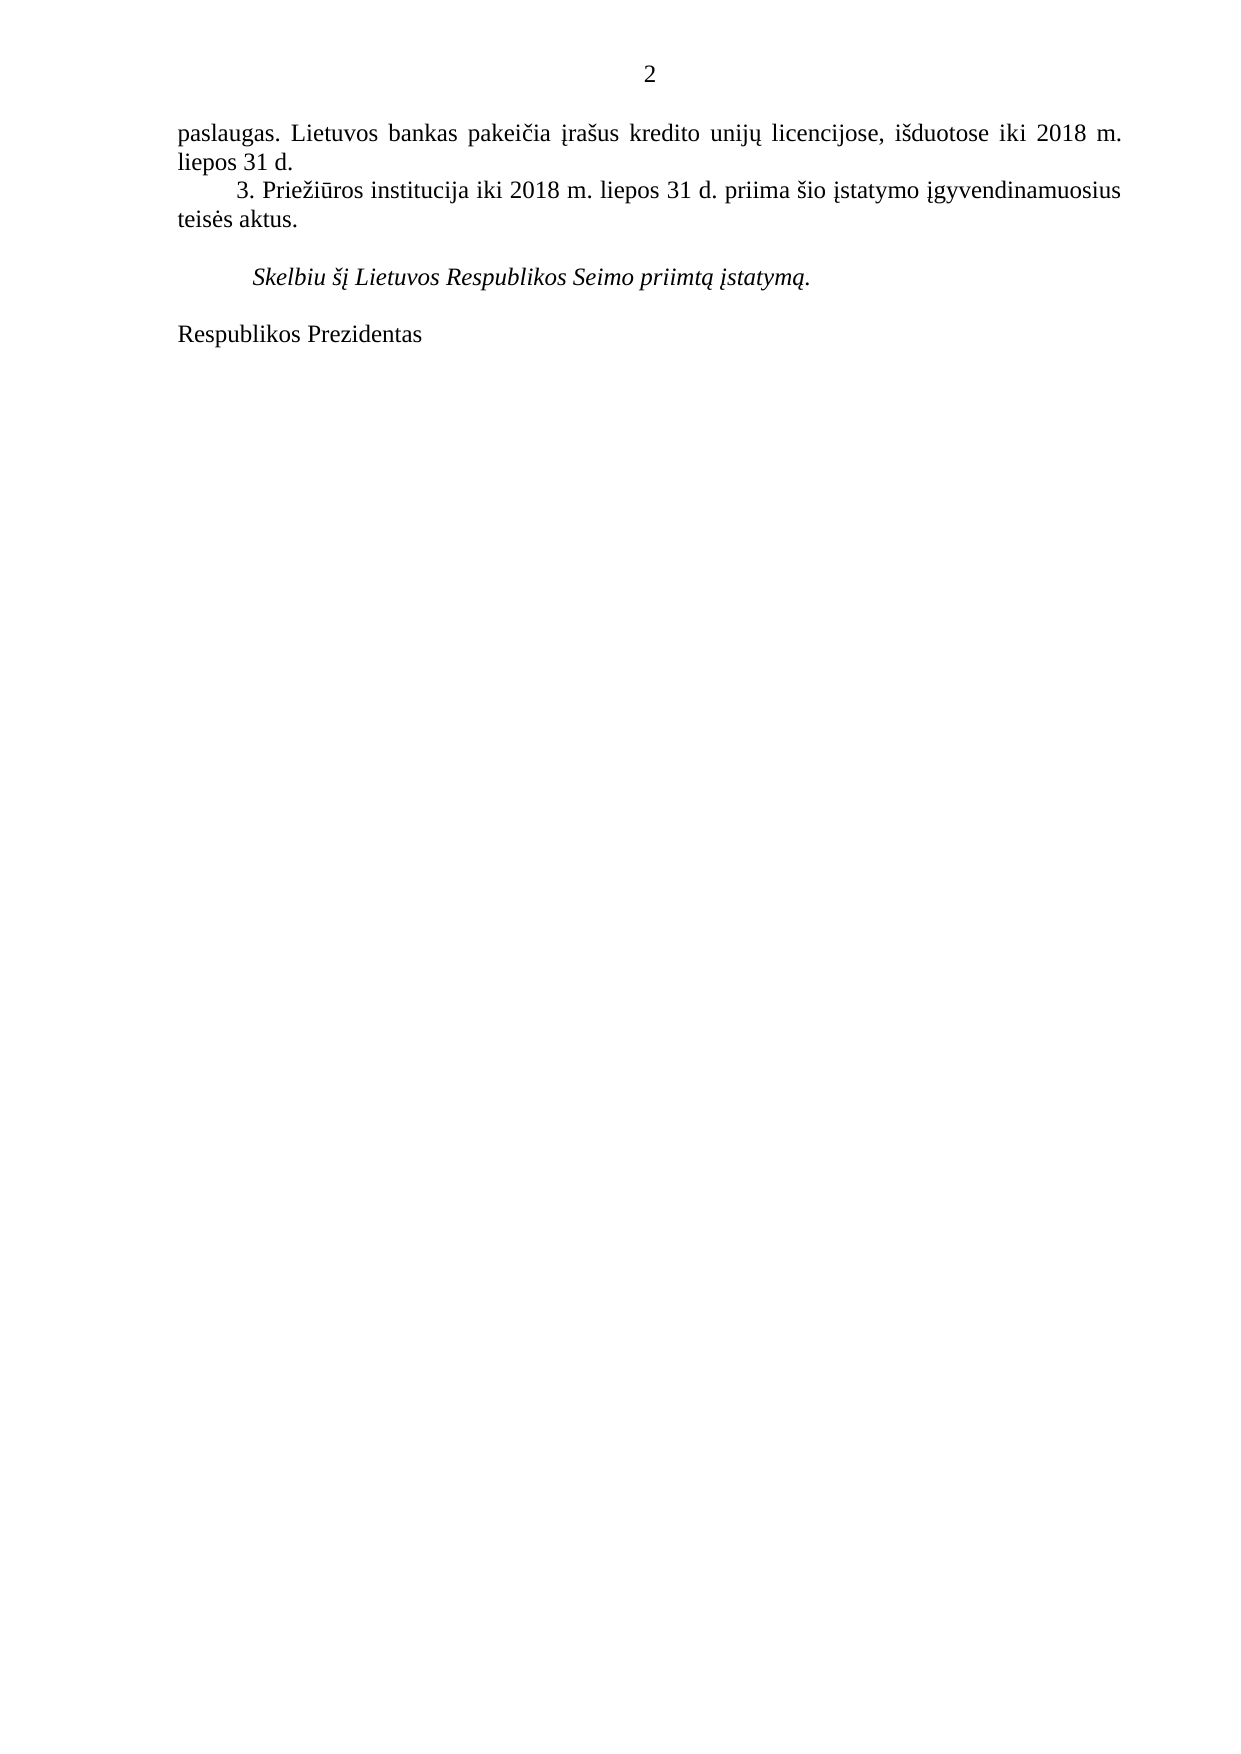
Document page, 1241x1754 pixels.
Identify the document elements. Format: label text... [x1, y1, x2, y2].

text Skelbiu šį Lietuvos Respublikos Seimo priimtą įstatymą. [177, 262, 1122, 291]
text paslaugas. Lietuvos bankas pakeičia įrašus kredito unijų licencijose, išduotose iki 2018 m. liepos 31 d. [177, 118, 1122, 176]
text 3. Priežiūros institucija iki 2018 m. liepos 31 d. priima šio įstatymo įgyvendinamuosius teisės aktus. [177, 176, 1122, 233]
text Respublikos Prezidentas [177, 319, 1122, 348]
